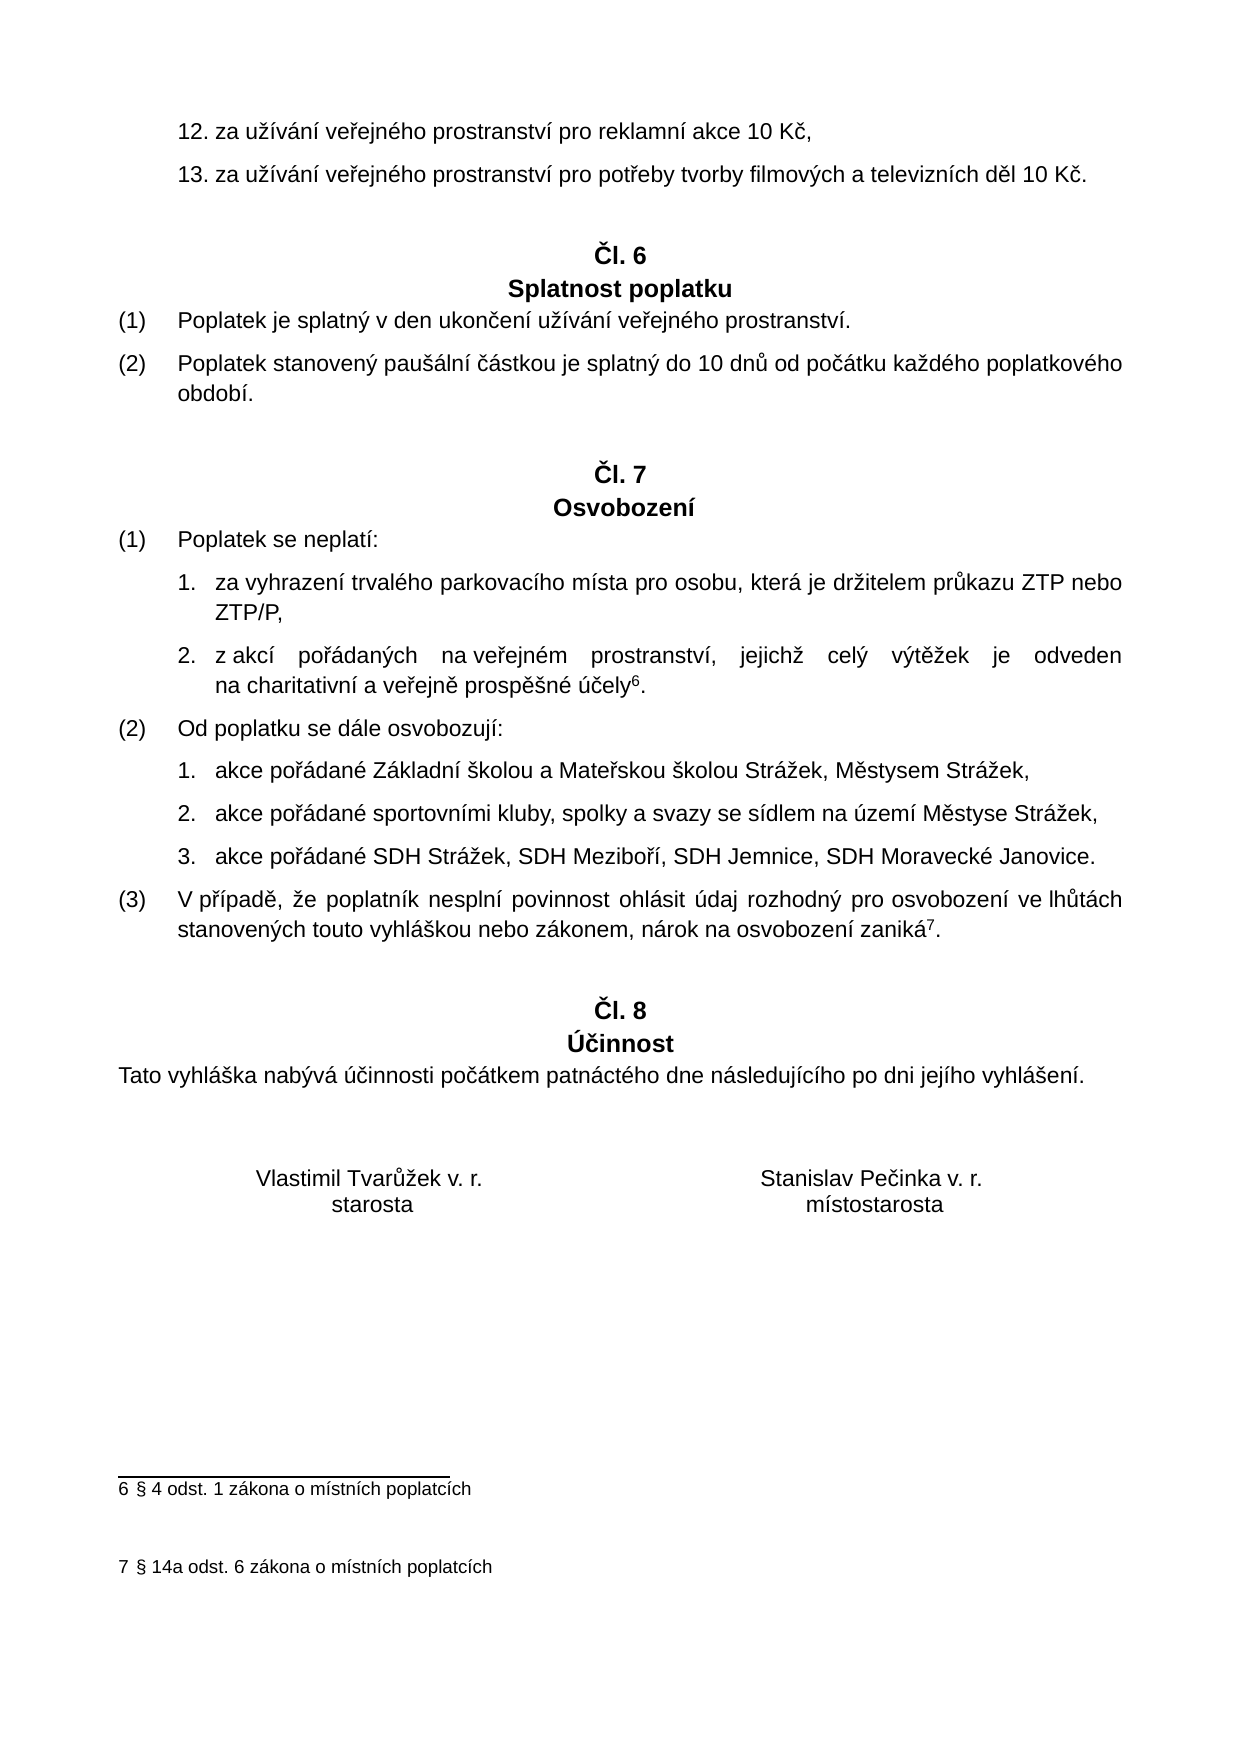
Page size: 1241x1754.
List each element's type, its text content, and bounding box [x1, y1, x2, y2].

list Poplatek stanovený paušální částkou je splatný do 10 dnů od počátku každého poplatkového období. [118, 350, 1122, 406]
list akce pořádané sportovními kluby, spolky a svazy se sídlem na území Městyse Strážek, [177, 800, 1122, 827]
table_cell [620, 1223, 1122, 1341]
list § 4 odst. 1 zákona o místních poplatcích [118, 1477, 1122, 1499]
list za vyhrazení trvalého parkovacího místa pro osobu, která je držitelem průkazu ZTP nebo ZTP/P, [177, 569, 1122, 626]
table_header Stanislav Pečinka v. r. místostarosta [620, 1105, 1122, 1223]
list za užívání veřejného prostranství pro potřeby tvorby filmových a televizních děl 10 Kč. [177, 161, 1122, 187]
list Od poplatku se dále osvobozují: [118, 715, 1122, 741]
list Poplatek se neplatí: [118, 526, 1122, 553]
table_cell [118, 1223, 620, 1341]
list akce pořádané Základní školou a Mateřskou školou Strážek, Městysem Strážek, [177, 757, 1122, 784]
list § 14a odst. 6 zákona o místních poplatcích [118, 1556, 1122, 1578]
list akce pořádané SDH Strážek, SDH Meziboří, SDH Jemnice, SDH Moravecké Janovice. [177, 843, 1122, 869]
list z akcí pořádaných na veřejném prostranství, jejichž celý výtěžek je odveden na charitativní a veřejně prospěšné účely. [177, 642, 1122, 698]
list za užívání veřejného prostranství pro reklamní akce 10 Kč, [177, 118, 1122, 144]
list V případě, že poplatník nesplní povinnost ohlásit údaj rozhodný pro osvobození ve lhůtách stanovených touto vyhláškou nebo zákonem, nárok na osvobození zaniká. [118, 886, 1122, 942]
list Poplatek je splatný v den ukončení užívání veřejného prostranství. [118, 307, 1122, 333]
table_header Vlastimil Tvarůžek v. r. starosta [118, 1105, 620, 1223]
subtitle Čl. 6 Splatnost poplatku [118, 241, 1122, 303]
subtitle Čl. 7 Osvobození [118, 460, 1122, 522]
text Tato vyhláška nabývá účinnosti počátkem patnáctého dne následujícího po dni jejího vyhlášení. [118, 1062, 1122, 1088]
subtitle Čl. 8 Účinnost [118, 996, 1122, 1058]
